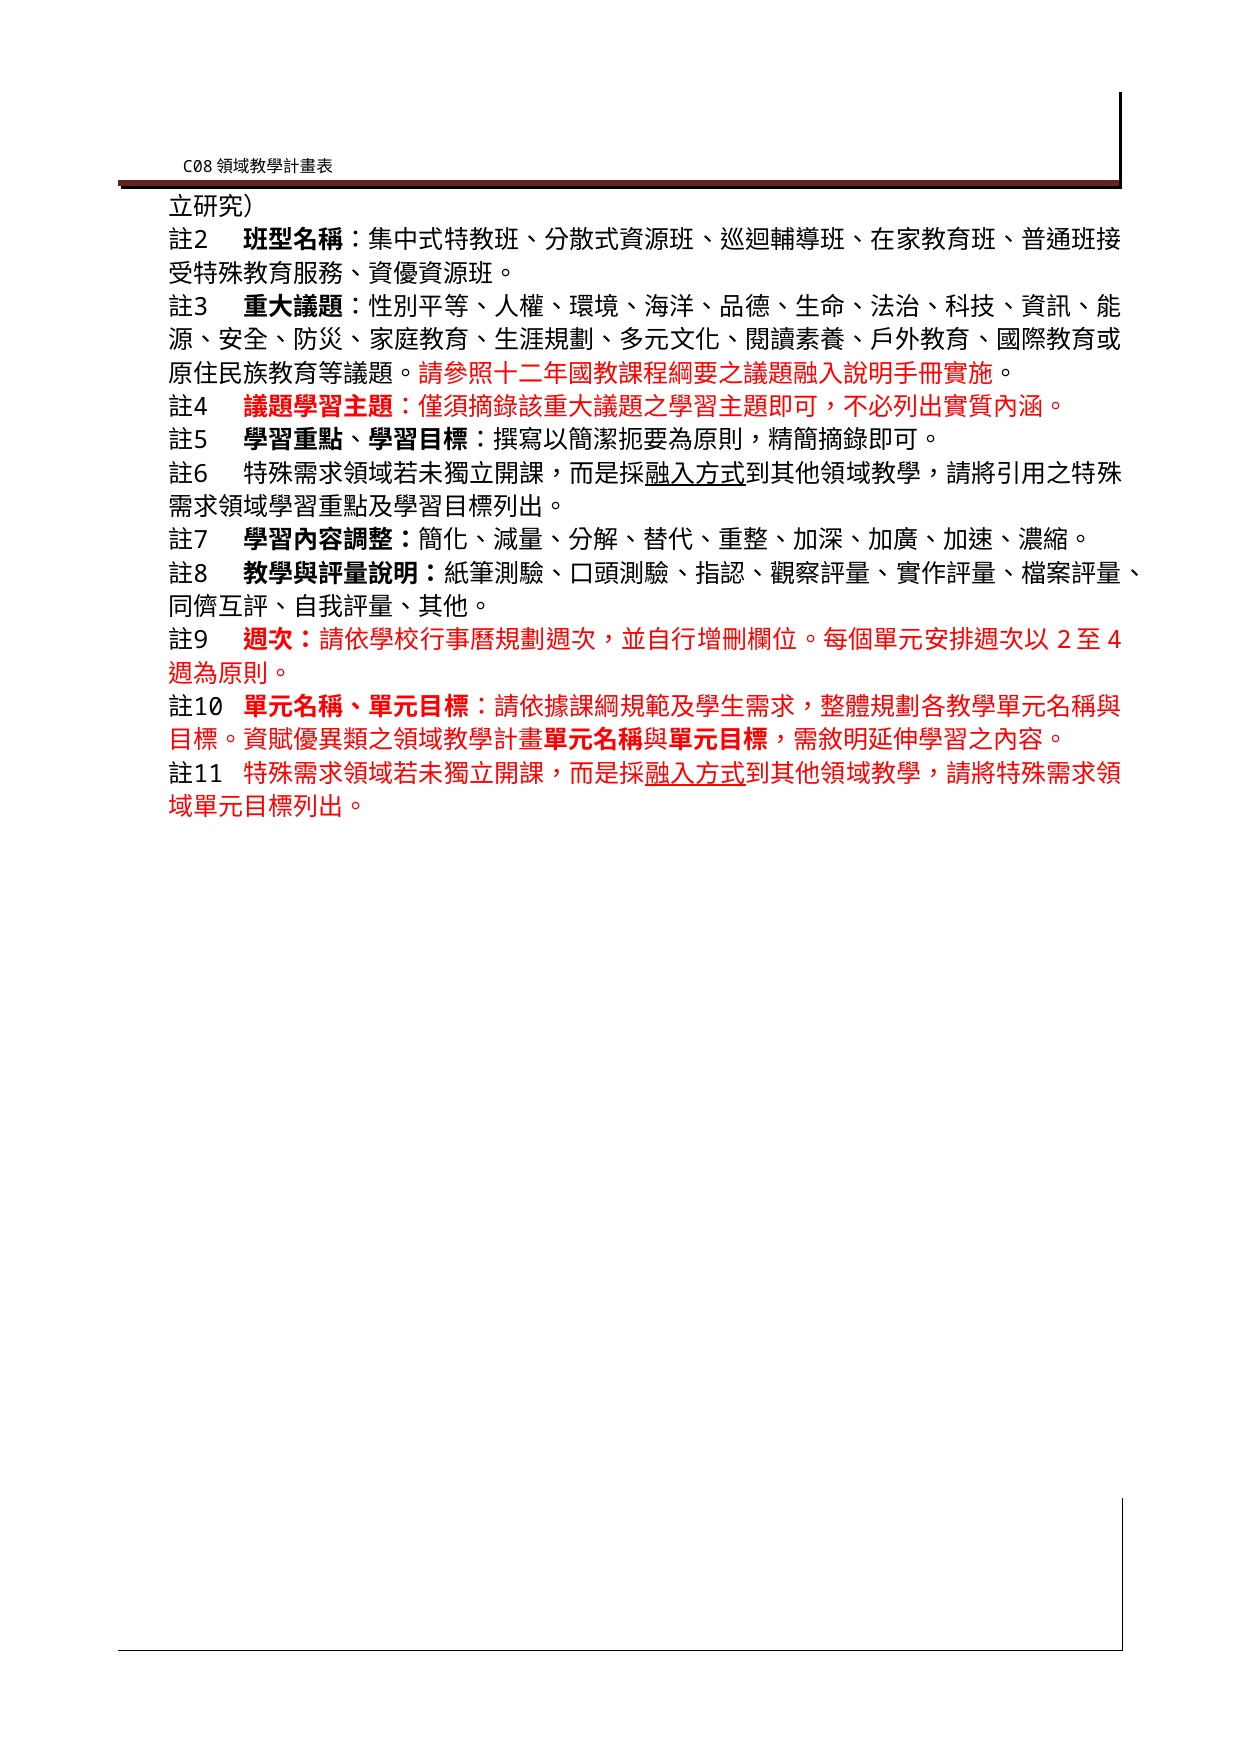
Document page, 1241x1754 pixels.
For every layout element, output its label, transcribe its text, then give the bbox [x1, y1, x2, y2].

list 單元名稱、單元目標：請依據課綱規範及學生需求，整體規劃各教學單元名稱與目標。資賦優異類之領域教學計畫單元名稱與單元目標，需敘明延伸學習之內容。 [168, 689, 1122, 756]
list 立研究） [168, 189, 1122, 222]
list 教學與評量說明：紙筆測驗、口頭測驗、指認、觀察評量、實作評量、檔案評量、同儕互評、自我評量、其他。 [168, 556, 1122, 622]
list 班型名稱：集中式特教班、分散式資源班、巡迴輔導班、在家教育班、普通班接受特殊教育服務、資優資源班。 [168, 222, 1122, 289]
list 學習重點、學習目標：撰寫以簡潔扼要為原則，精簡摘錄即可。 [168, 422, 1122, 456]
list 議題學習主題：僅須摘錄該重大議題之學習主題即可，不必列出實質內涵。 [168, 389, 1122, 422]
list 學習內容調整：簡化、減量、分解、替代、重整、加深、加廣、加速、濃縮。 [168, 522, 1122, 556]
list 週次：請依學校行事曆規劃週次，並自行增刪欄位。每個單元安排週次以2至4週為原則。 [168, 622, 1122, 689]
list 特殊需求領域若未獨立開課，而是採融入方式到其他領域教學，請將特殊需求領域單元目標列出。 [168, 756, 1122, 822]
list 重大議題：性別平等、人權、環境、海洋、品德、生命、法治、科技、資訊、能源、安全、防災、家庭教育、生涯規劃、多元文化、閱讀素養、戶外教育、國際教育或原住民族教育等議題。請參照十二年國教課程綱要之議題融入說明手冊實施。 [168, 289, 1122, 389]
list 特殊需求領域若未獨立開課，而是採融入方式到其他領域教學，請將引用之特殊需求領域學習重點及學習目標列出。 [168, 456, 1122, 522]
